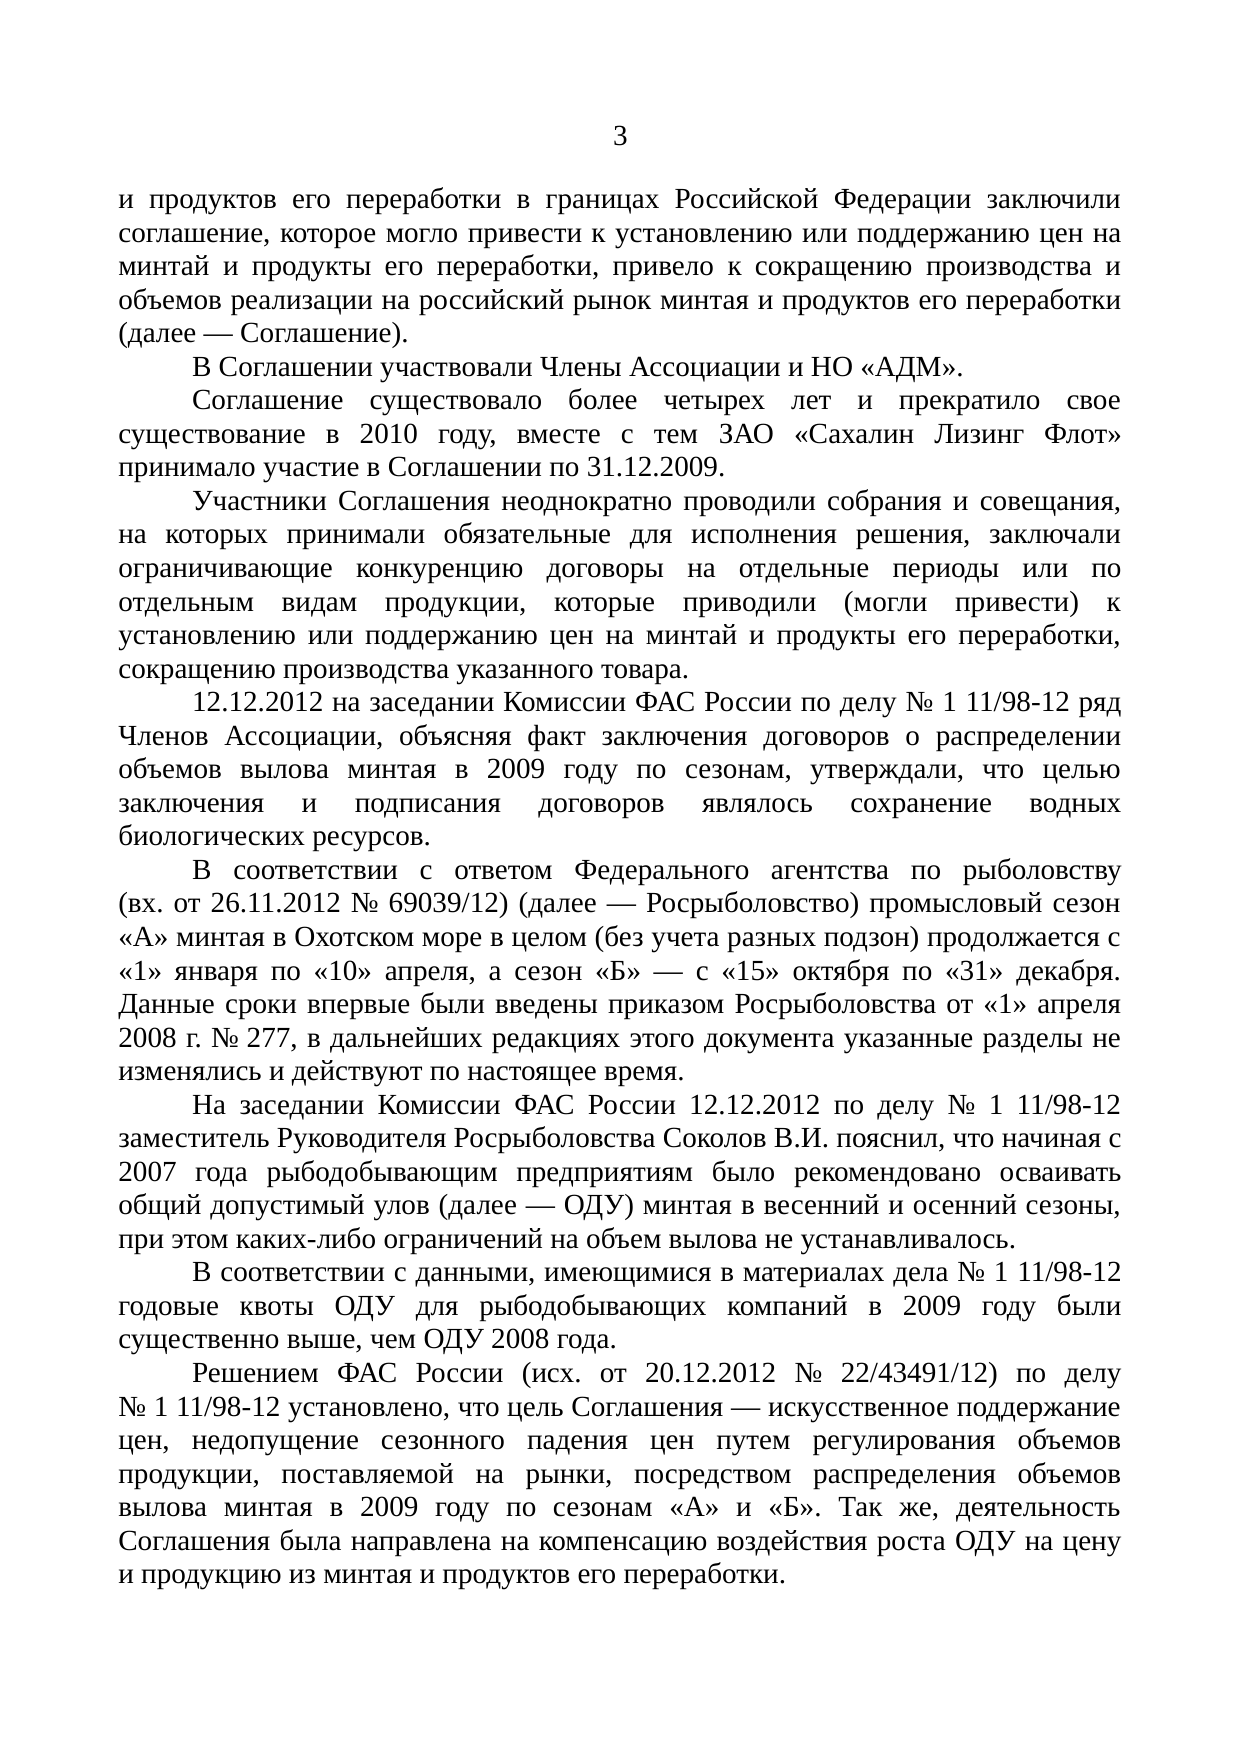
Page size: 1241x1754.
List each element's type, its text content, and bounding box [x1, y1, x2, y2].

text В соответствии с данными, имеющимися в материалах дела № 1 11/98-12 годовые квоты ОДУ для рыбодобывающих компаний в 2009 году были существенно выше, чем ОДУ 2008 года. [118, 1254, 1122, 1355]
text Участники Соглашения неоднократно проводили собрания и совещания, на которых принимали обязательные для исполнения решения, заключали ограничивающие конкуренцию договоры на отдельные периоды или по отдельным видам продукции, которые приводили (могли привести) к установлению или поддержанию цен на минтай и продукты его переработки, сокращению производства указанного товара. [118, 483, 1122, 684]
text 12.12.2012 на заседании Комиссии ФАС России по делу № 1 11/98-12 ряд Членов Ассоциации, объясняя факт заключения договоров о распределении объемов вылова минтая в 2009 году по сезонам, утверждали, что целью заключения и подписания договоров являлось сохранение водных биологических ресурсов. [118, 684, 1122, 852]
text Решением ФАС России (исх. от 20.12.2012 № 22/43491/12) по делу № 1 11/98-12 установлено, что цель Соглашения — искусственное поддержание цен, недопущение сезонного падения цен путем регулирования объемов продукции, поставляемой на рынки, посредством распределения объемов вылова минтая в 2009 году по сезонам «А» и «Б». Так же, деятельность Соглашения была направлена на компенсацию воздействия роста ОДУ на цену и продукцию из минтая и продуктов его переработки. [118, 1355, 1122, 1590]
text На заседании Комиссии ФАС России 12.12.2012 по делу № 1 11/98-12 заместитель Руководителя Росрыболовства Соколов В.И. пояснил, что начиная с 2007 года рыбодобывающим предприятиям было рекомендовано осваивать общий допустимый улов (далее — ОДУ) минтая в весенний и осенний сезоны, при этом каких-либо ограничений на объем вылова не устанавливалось. [118, 1087, 1122, 1254]
text и продуктов его переработки в границах Российской Федерации заключили соглашение, которое могло привести к установлению или поддержанию цен на минтай и продукты его переработки, привело к сокращению производства и объемов реализации на российский рынок минтая и продуктов его переработки (далее — Соглашение). [118, 181, 1122, 349]
text В соответствии с ответом Федерального агентства по рыболовству (вх. от 26.11.2012 № 69039/12) (далее — Росрыболовство) промысловый сезон «А» минтая в Охотском море в целом (без учета разных подзон) продолжается с «1» января по «10» апреля, а сезон «Б» — с «15» октября по «31» декабря. Данные сроки впервые были введены приказом Росрыболовства от «1» апреля 2008 г. № 277, в дальнейших редакциях этого документа указанные разделы не изменялись и действуют по настоящее время. [118, 852, 1122, 1087]
text Соглашение существовало более четырех лет и прекратило свое существование в 2010 году, вместе с тем ЗАО «Сахалин Лизинг Флот» принимало участие в Соглашении по 31.12.2009. [118, 382, 1122, 483]
text В Соглашении участвовали Члены Ассоциации и НО «АДМ». [118, 349, 1122, 382]
